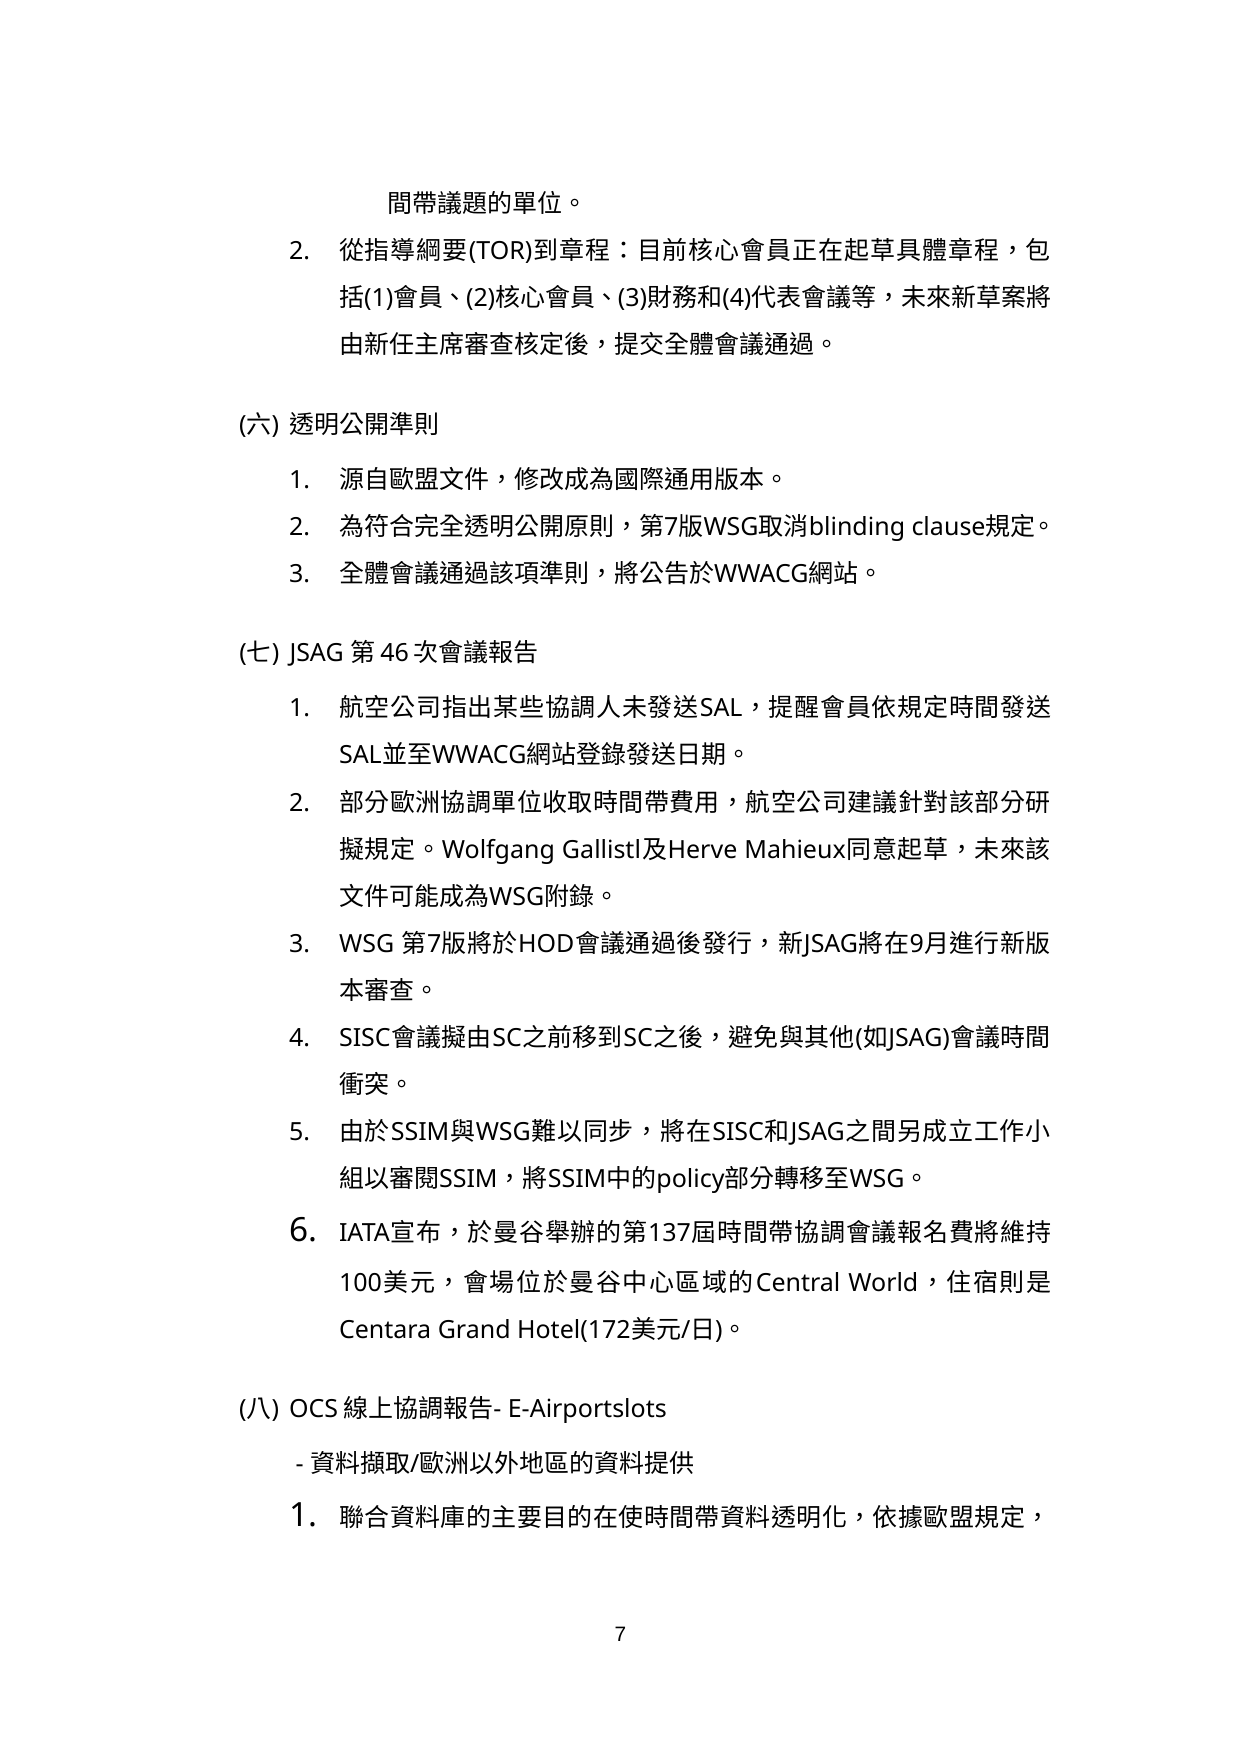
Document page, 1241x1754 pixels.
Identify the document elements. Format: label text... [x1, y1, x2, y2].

list 為符合完全透明公開原則，第7版WSG取消blinding clause規定。 [289, 506, 1051, 542]
list 源自歐盟文件，修改成為國際通用版本。 [289, 459, 1051, 495]
list 全體會議通過該項準則，將公告於WWACG網站。 [289, 553, 1051, 589]
list IATA宣布，於曼谷舉辦的第137屆時間帶協調會議報名費將維持100美元，會場位於曼谷中心區域的Central World，住宿則是Centara Grand Hotel(172美元/日)。 [289, 1206, 1051, 1345]
list OCS線上協調報告- E-Airportslots [239, 1375, 1051, 1425]
list WSG 第7版將於HOD會議通過後發行，新JSAG將在9月進行新版本審查。 [289, 923, 1051, 1007]
list JSAG 第46次會議報告 [239, 619, 1051, 669]
list 部分歐洲協調單位收取時間帶費用，航空公司建議針對該部分研擬規定。Wolfgang Gallistl及Herve Mahieux同意起草，未來該文件可能成為WSG附錄。 [289, 782, 1051, 912]
text - 資料擷取/歐洲以外地區的資料提供 [289, 1444, 1051, 1480]
list 航空公司指出某些協調人未發送SAL，提醒會員依規定時間發送SAL並至WWACG網站登錄發送日期。 [289, 688, 1051, 771]
list 間帶議題的單位。 [337, 183, 1051, 219]
list 由於SSIM與WSG難以同步，將在SISC和JSAG之間另成立工作小組以審閱SSIM，將SSIM中的policy部分轉移至WSG。 [289, 1112, 1051, 1195]
list 從指導綱要(TOR)到章程：目前核心會員正在起草具體章程，包括(1)會員、(2)核心會員、(3)財務和(4)代表會議等，未來新草案將由新任主席審查核定後，提交全體會議通過。 [289, 230, 1051, 361]
list SISC會議擬由SC之前移到SC之後，避免與其他(如JSAG)會議時間衝突。 [289, 1017, 1051, 1101]
list 透明公開準則 [239, 390, 1051, 440]
list 聯合資料庫的主要目的在使時間帶資料透明化，依據歐盟規定， [289, 1491, 1051, 1536]
